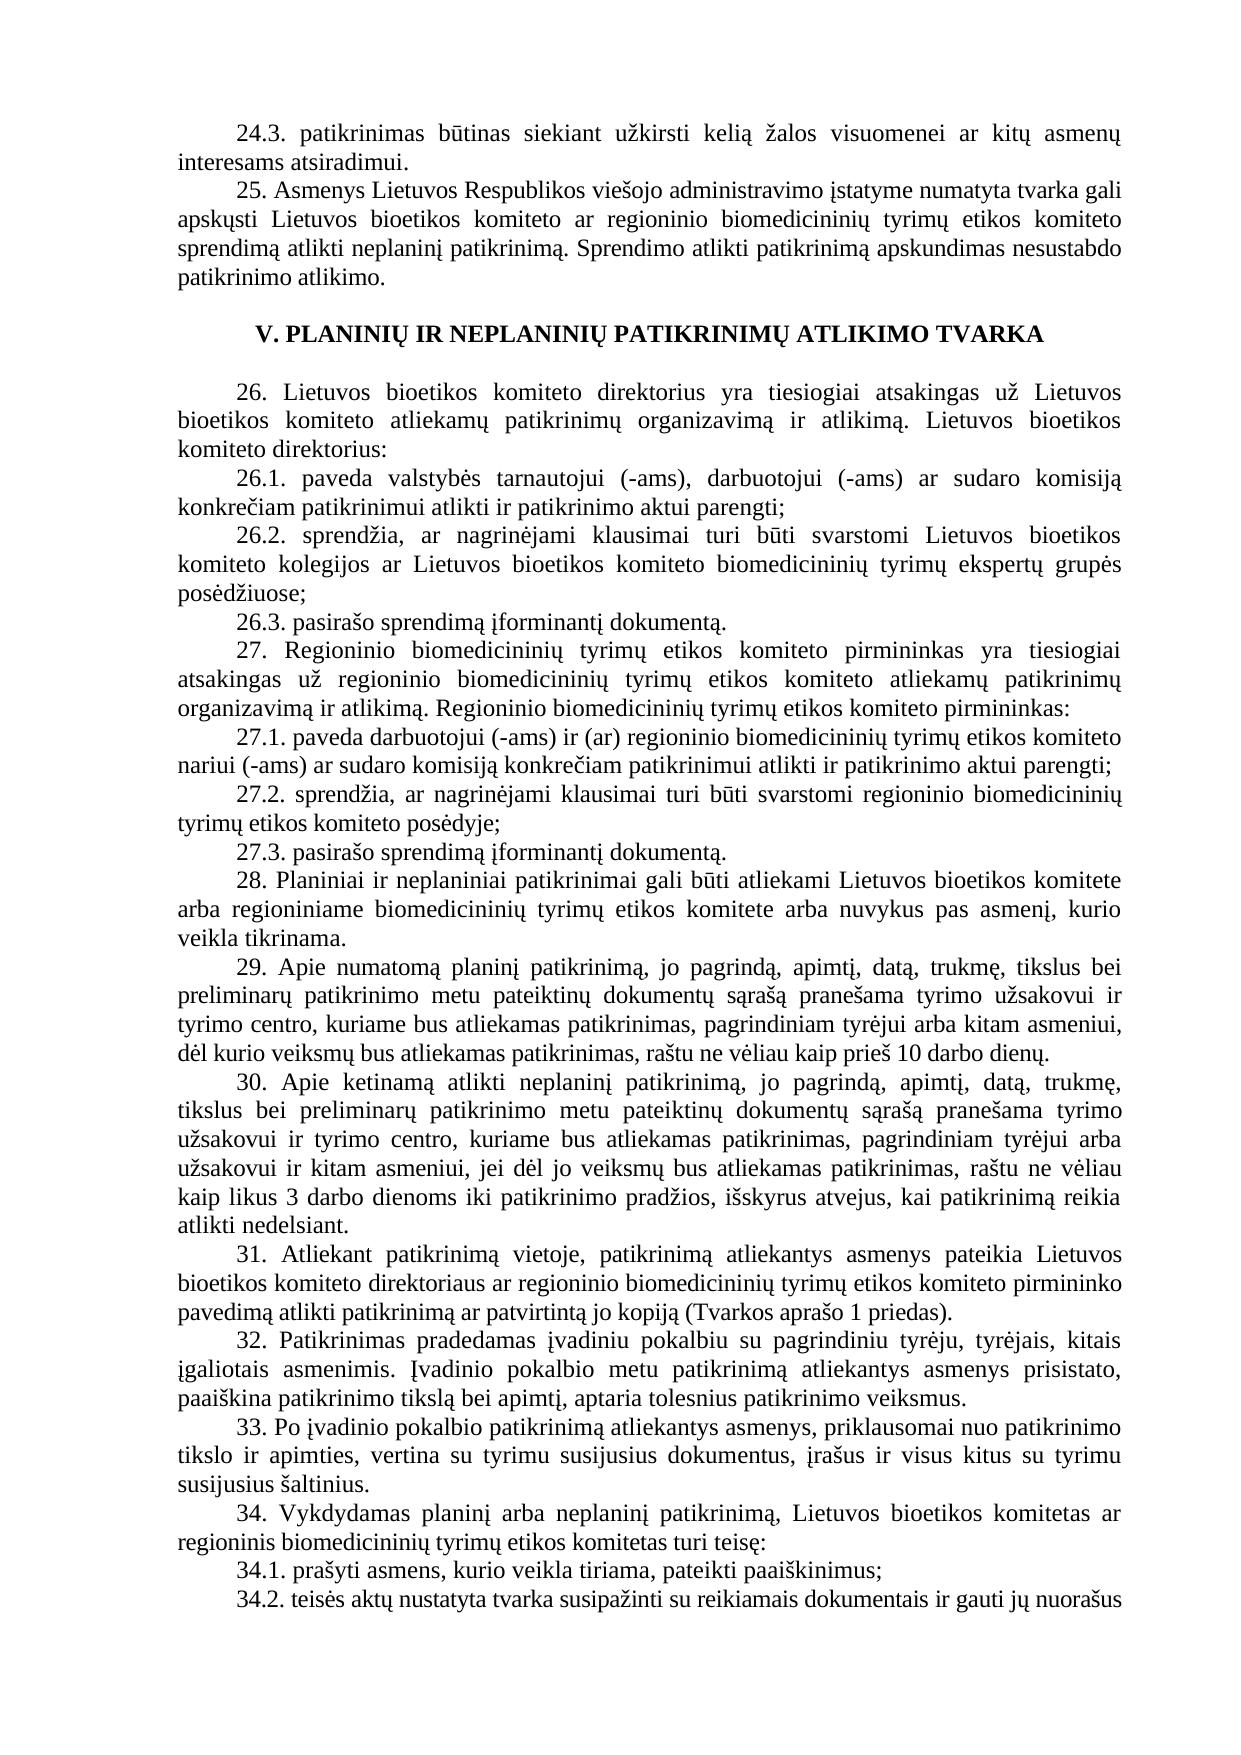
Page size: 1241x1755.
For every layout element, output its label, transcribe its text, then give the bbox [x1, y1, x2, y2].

text 31. Atliekant patikrinimą vietoje, patikrinimą atliekantys asmenys pateikia Lietuvos bioetikos komiteto direktoriaus ar regioninio biomedicininių tyrimų etikos komiteto pirmininko pavedimą atlikti patikrinimą ar patvirtintą jo kopiją (Tvarkos aprašo 1 priedas). [177, 1239, 1122, 1326]
text 26.1. paveda valstybės tarnautojui (-ams), darbuotojui (-ams) ar sudaro komisiją konkrečiam patikrinimui atlikti ir patikrinimo aktui parengti; [177, 463, 1122, 521]
text 26. Lietuvos bioetikos komiteto direktorius yra tiesiogiai atsakingas už Lietuvos bioetikos komiteto atliekamų patikrinimų organizavimą ir atlikimą. Lietuvos bioetikos komiteto direktorius: [177, 377, 1122, 463]
text 25. Asmenys Lietuvos Respublikos viešojo administravimo įstatyme numatyta tvarka gali apskųsti Lietuvos bioetikos komiteto ar regioninio biomedicininių tyrimų etikos komiteto sprendimą atlikti neplaninį patikrinimą. Sprendimo atlikti patikrinimą apskundimas nesustabdo patikrinimo atlikimo. [177, 176, 1122, 291]
text 27.3. pasirašo sprendimą įforminantį dokumentą. [177, 837, 1122, 866]
text 26.2. sprendžia, ar nagrinėjami klausimai turi būti svarstomi Lietuvos bioetikos komiteto kolegijos ar Lietuvos bioetikos komiteto biomedicininių tyrimų ekspertų grupės posėdžiuose; [177, 521, 1122, 607]
text V. PLANINIŲ IR NEPLANINIŲ PATIKRINIMŲ ATLIKIMO TVARKA [177, 319, 1122, 348]
text 27.1. paveda darbuotojui (-ams) ir (ar) regioninio biomedicininių tyrimų etikos komiteto nariui (-ams) ar sudaro komisiją konkrečiam patikrinimui atlikti ir patikrinimo aktui parengti; [177, 722, 1122, 779]
text 30. Apie ketinamą atlikti neplaninį patikrinimą, jo pagrindą, apimtį, datą, trukmę, tikslus bei preliminarų patikrinimo metu pateiktinų dokumentų sąrašą pranešama tyrimo užsakovui ir tyrimo centro, kuriame bus atliekamas patikrinimas, pagrindiniam tyrėjui arba užsakovui ir kitam asmeniui, jei dėl jo veiksmų bus atliekamas patikrinimas, raštu ne vėliau kaip likus 3 darbo dienoms iki patikrinimo pradžios, išskyrus atvejus, kai patikrinimą reikia atlikti nedelsiant. [177, 1067, 1122, 1239]
text 34.1. prašyti asmens, kurio veikla tiriama, pateikti paaiškinimus; [177, 1556, 1122, 1584]
text 28. Planiniai ir neplaniniai patikrinimai gali būti atliekami Lietuvos bioetikos komitete arba regioniniame biomedicininių tyrimų etikos komitete arba nuvykus pas asmenį, kurio veikla tikrinama. [177, 866, 1122, 952]
text 32. Patikrinimas pradedamas įvadiniu pokalbiu su pagrindiniu tyrėju, tyrėjais, kitais įgaliotais asmenimis. Įvadinio pokalbio metu patikrinimą atliekantys asmenys prisistato, paaiškina patikrinimo tikslą bei apimtį, aptaria tolesnius patikrinimo veiksmus. [177, 1326, 1122, 1412]
text 26.3. pasirašo sprendimą įforminantį dokumentą. [177, 607, 1122, 636]
text 33. Po įvadinio pokalbio patikrinimą atliekantys asmenys, priklausomai nuo patikrinimo tikslo ir apimties, vertina su tyrimu susijusius dokumentus, įrašus ir visus kitus su tyrimu susijusius šaltinius. [177, 1412, 1122, 1498]
text 27.2. sprendžia, ar nagrinėjami klausimai turi būti svarstomi regioninio biomedicininių tyrimų etikos komiteto posėdyje; [177, 779, 1122, 837]
text 34.2. teisės aktų nustatyta tvarka susipažinti su reikiamais dokumentais ir gauti jų nuorašus [177, 1584, 1122, 1613]
text 24.3. patikrinimas būtinas siekiant užkirsti kelią žalos visuomenei ar kitų asmenų interesams atsiradimui. [177, 118, 1122, 176]
text 27. Regioninio biomedicininių tyrimų etikos komiteto pirmininkas yra tiesiogiai atsakingas už regioninio biomedicininių tyrimų etikos komiteto atliekamų patikrinimų organizavimą ir atlikimą. Regioninio biomedicininių tyrimų etikos komiteto pirmininkas: [177, 636, 1122, 722]
text 29. Apie numatomą planinį patikrinimą, jo pagrindą, apimtį, datą, trukmę, tikslus bei preliminarų patikrinimo metu pateiktinų dokumentų sąrašą pranešama tyrimo užsakovui ir tyrimo centro, kuriame bus atliekamas patikrinimas, pagrindiniam tyrėjui arba kitam asmeniui, dėl kurio veiksmų bus atliekamas patikrinimas, raštu ne vėliau kaip prieš 10 darbo dienų. [177, 952, 1122, 1067]
text 34. Vykdydamas planinį arba neplaninį patikrinimą, Lietuvos bioetikos komitetas ar regioninis biomedicininių tyrimų etikos komitetas turi teisę: [177, 1498, 1122, 1556]
